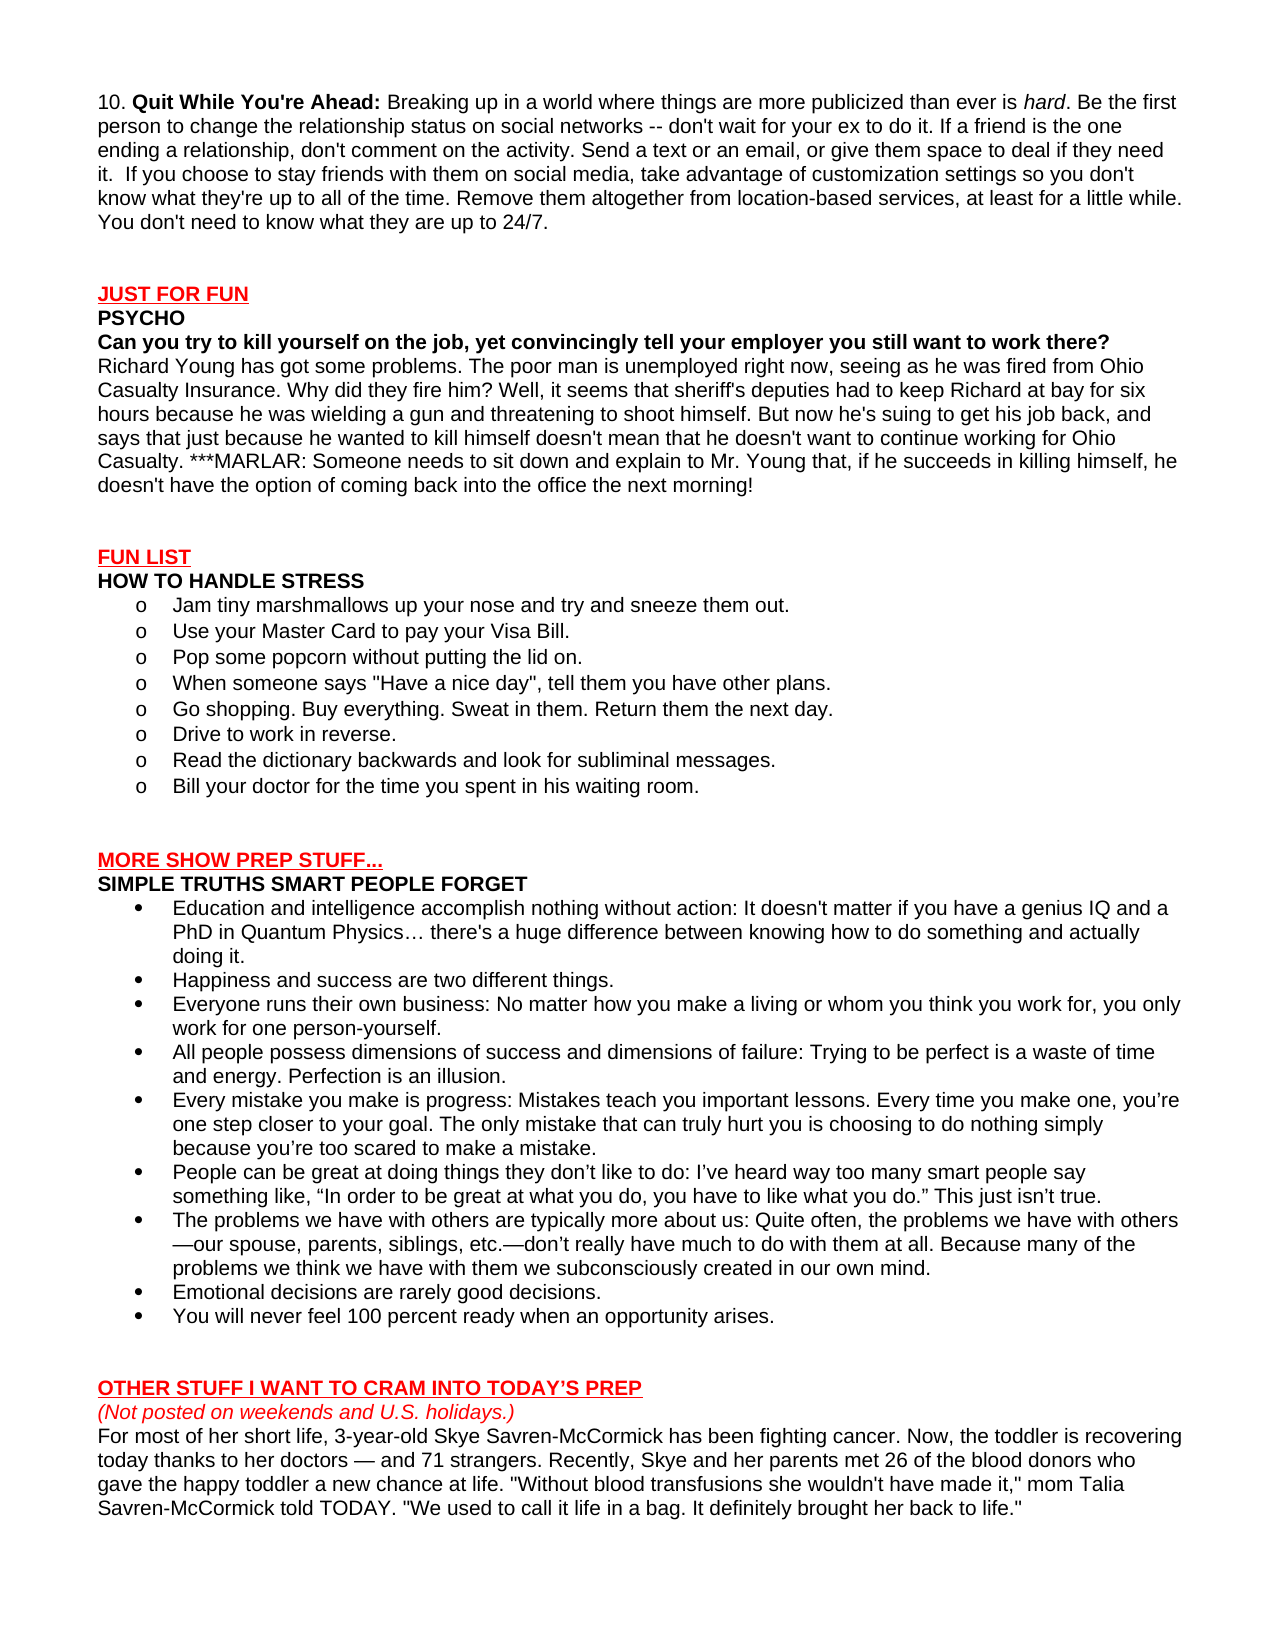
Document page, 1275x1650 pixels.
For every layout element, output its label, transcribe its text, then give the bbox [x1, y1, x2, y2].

subtitle (Not posted on weekends and U.S. holidays.) [97, 1400, 1185, 1424]
text SIMPLE TRUTHS SMART PEOPLE FORGET [97, 872, 1185, 896]
list You will never feel 100 percent ready when an opportunity arises. [135, 1304, 1185, 1328]
list Pop some popcorn without putting the lid on. [135, 645, 1185, 671]
text HOW TO HANDLE STRESS [97, 569, 1185, 593]
list All people possess dimensions of success and dimensions of failure: Trying to be perfect is a waste of time and energy. Perfection is an illusion. [135, 1040, 1185, 1088]
list Everyone runs their own business: No matter how you make a living or whom you think you work for, you only work for one person-yourself. [135, 992, 1185, 1040]
list Emotional decisions are rarely good decisions. [135, 1280, 1185, 1304]
list The problems we have with others are typically more about us: Quite often, the problems we have with others—our spouse, parents, siblings, etc.—don’t really have much to do with them at all. Because many of the problems we think we have with them we subconsciously created in our own mind. [135, 1208, 1185, 1280]
text JUST FOR FUN [97, 282, 1185, 306]
list Drive to work in reverse. [135, 722, 1185, 748]
text MORE SHOW PREP STUFF... [97, 848, 1185, 872]
list Happiness and success are two different things. [135, 968, 1185, 992]
text PSYCHO [97, 306, 1185, 329]
text For most of her short life, 3-year-old Skye Savren-McCormick has been fighting cancer. Now, the toddler is recovering today thanks to her doctors — and 71 strangers. Recently, Skye and her parents met 26 of the blood donors who gave the happy toddler a new chance at life. "Without blood transfusions she wouldn't have made it," mom Talia Savren-McCormick told TODAY. "We used to call it life in a bag. It definitely brought her back to life." [97, 1424, 1185, 1519]
list Read the dictionary backwards and look for subliminal messages. [135, 748, 1185, 774]
text OTHER STUFF I WANT TO CRAM INTO TODAY’S PREP [97, 1376, 1185, 1400]
list Education and intelligence accomplish nothing without action: It doesn't matter if you have a genius IQ and a PhD in Quantum Physics… there's a huge difference between knowing how to do something and actually doing it. [135, 896, 1185, 968]
list Use your Master Card to pay your Visa Bill. [135, 619, 1185, 645]
text Richard Young has got some problems. The poor man is unemployed right now, seeing as he was fired from Ohio Casualty Insurance. Why did they fire him? Well, it seems that sheriff's deputies had to keep Richard at bay for six hours because he was wielding a gun and threatening to shoot himself. But now he's suing to get his job back, and says that just because he wanted to kill himself doesn't mean that he doesn't want to continue working for Ohio Casualty. ***MARLAR: Someone needs to sit down and explain to Mr. Young that, if he succeeds in killing himself, he doesn't have the option of coming back into the office the next morning! [97, 353, 1185, 497]
list Bill your doctor for the time you spent in his waiting room. [135, 774, 1185, 800]
text 10. Quit While You're Ahead: Breaking up in a world where things are more publicized than ever is hard. Be the first person to change the relationship status on social networks -- don't wait for your ex to do it. If a friend is the one ending a relationship, don't comment on the activity. Send a text or an email, or give them space to deal if they need it. If you choose to stay friends with them on social media, take advantage of customization settings so you don't know what they're up to all of the time. Remove them altogether from location-based services, at least for a little while. You don't need to know what they are up to 24/7. [97, 90, 1185, 234]
text FUN LIST [97, 545, 1185, 569]
list When someone says "Have a nice day", tell them you have other plans. [135, 671, 1185, 696]
list People can be great at doing things they don’t like to do: I’ve heard way too many smart people say something like, “In order to be great at what you do, you have to like what you do.” This just isn’t true. [135, 1160, 1185, 1208]
text Can you try to kill yourself on the job, yet convincingly tell your employer you still want to work there? [97, 329, 1185, 353]
list Every mistake you make is progress: Mistakes teach you important lessons. Every time you make one, you’re one step closer to your goal. The only mistake that can truly hurt you is choosing to do nothing simply because you’re too scared to make a mistake. [135, 1088, 1185, 1160]
list Go shopping. Buy everything. Sweat in them. Return them the next day. [135, 696, 1185, 722]
list Jam tiny marshmallows up your nose and try and sneeze them out. [135, 593, 1185, 619]
